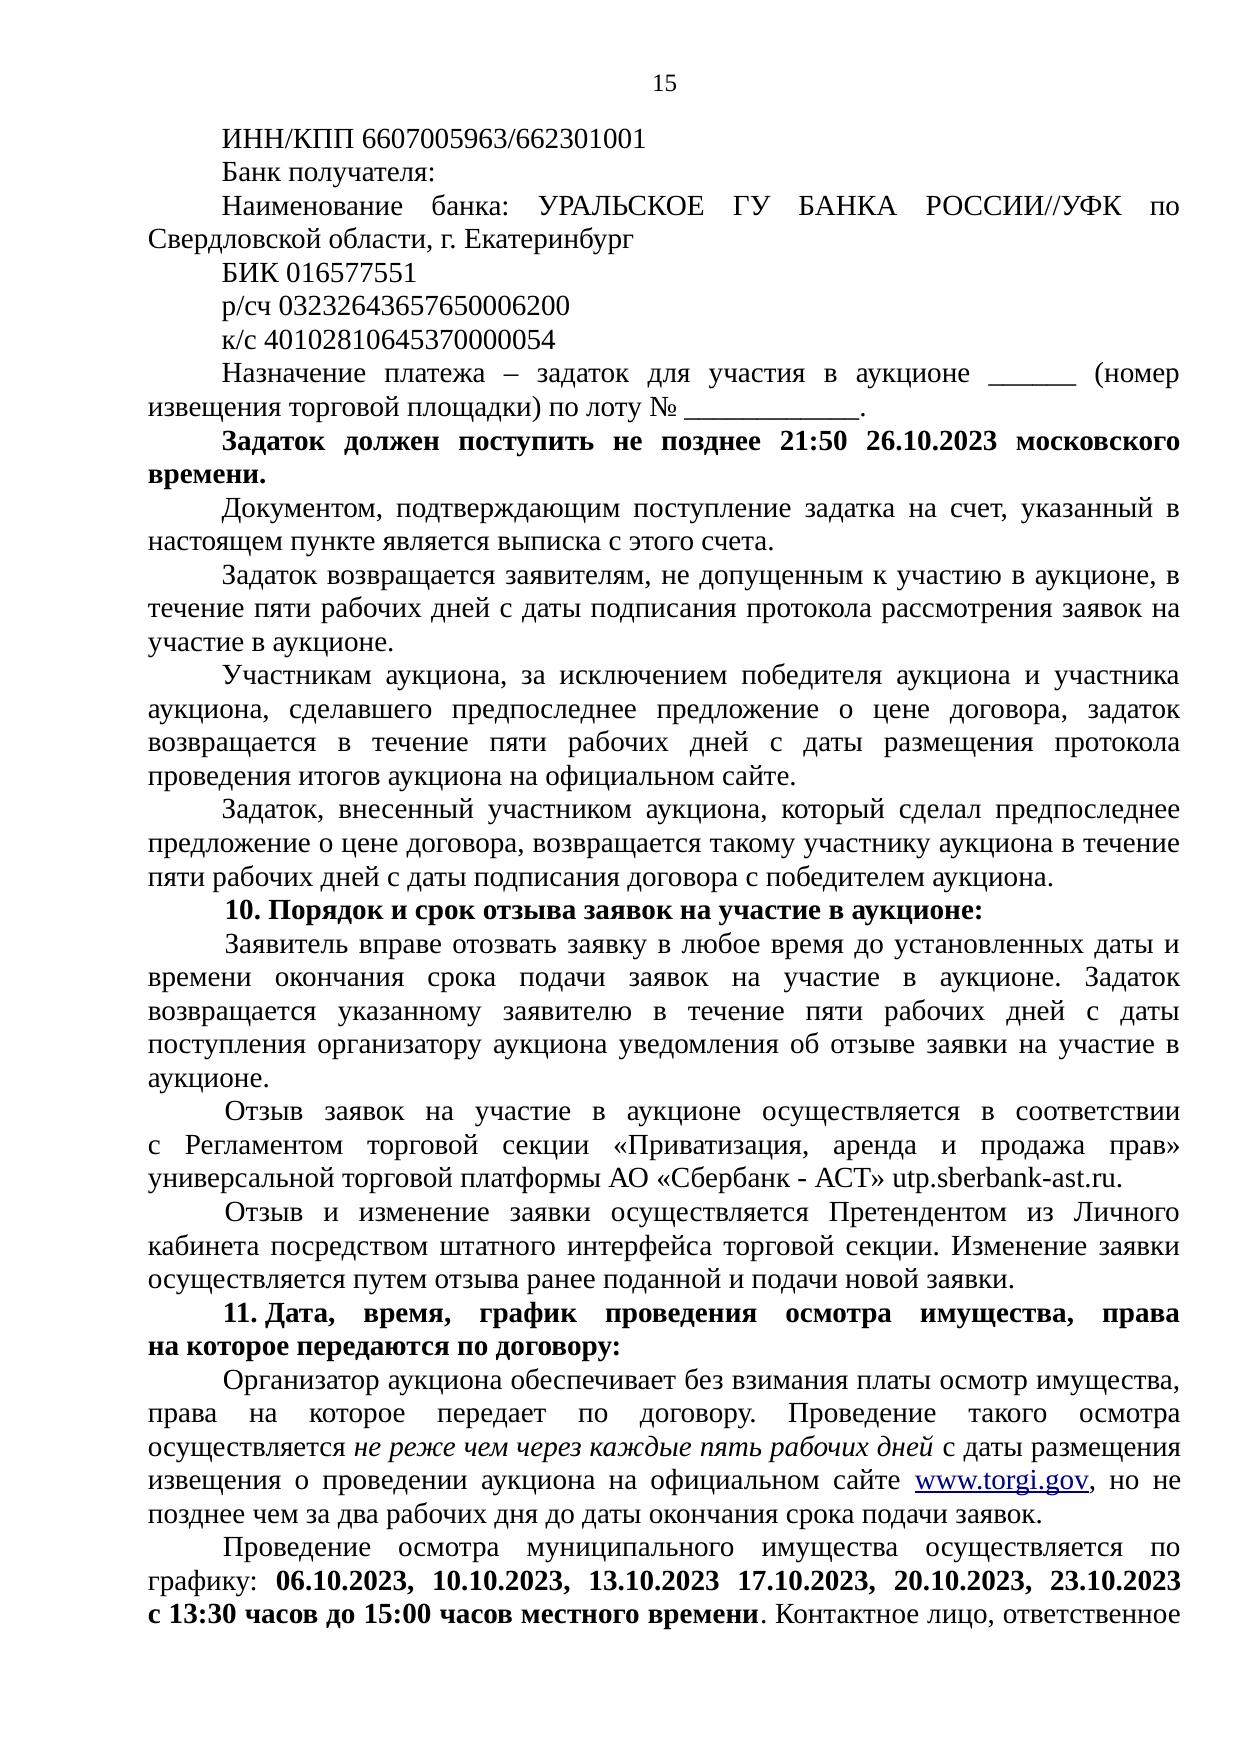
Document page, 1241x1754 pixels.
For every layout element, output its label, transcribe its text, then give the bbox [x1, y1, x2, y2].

text Назначение платежа – задаток для участия в аукционе ______ (номер извещения торговой площадки) по лоту № ____________. [148, 356, 1181, 423]
text Банк получателя: [148, 154, 1181, 188]
text Наименование банка: УРАЛЬСКОЕ ГУ БАНКА РОССИИ//УФК по Свердловской области, г. Екатеринбург [148, 188, 1181, 255]
text Задаток возвращается заявителям, не допущенным к участию в аукционе, в течение пяти рабочих дней с даты подписания протокола рассмотрения заявок на участие в аукционе. [148, 557, 1181, 657]
text Отзыв заявок на участие в аукционе осуществляется в соответствии с Регламентом торговой секции «Приватизация, аренда и продажа прав» универсальной торговой платформы АО «Сбербанк - АСТ» utp.sberbank-ast.ru. [148, 1093, 1181, 1194]
text 11. Дата, время, график проведения осмотра имущества, права на которое передаются по договору: [148, 1295, 1181, 1362]
text р/сч 03232643657650006200 [148, 288, 1181, 322]
text Отзыв и изменение заявки осуществляется Претендентом из Личного кабинета посредством штатного интерфейса торговой секции. Изменение заявки осуществляется путем отзыва ранее поданной и подачи новой заявки. [148, 1194, 1181, 1295]
text Заявитель вправе отозвать заявку в любое время до установленных даты и времени окончания срока подачи заявок на участие в аукционе. Задаток возвращается указанному заявителю в течение пяти рабочих дней с даты поступления организатору аукциона уведомления об отзыве заявки на участие в аукционе. [148, 926, 1181, 1093]
text 10. Порядок и срок отзыва заявок на участие в аукционе: [148, 892, 1181, 926]
text Проведение осмотра муниципального имущества осуществляется по графику: 06.10.2023, 10.10.2023, 13.10.2023 17.10.2023, 20.10.2023, 23.10.2023 с 13:30 часов до 15:00 часов местного времени. Контактное лицо, ответственное [148, 1529, 1181, 1630]
text к/с 40102810645370000054 [148, 322, 1181, 356]
text БИК 016577551 [148, 255, 1181, 288]
text Участникам аукциона, за исключением победителя аукциона и участника аукциона, сделавшего предпоследнее предложение о цене договора, задаток возвращается в течение пяти рабочих дней с даты размещения протокола проведения итогов аукциона на официальном сайте. [148, 657, 1181, 792]
text Организатор аукциона обеспечивает без взимания платы осмотр имущества, права на которое передает по договору. Проведение такого осмотра осуществляется не реже чем через каждые пять рабочих дней с даты размещения извещения о проведении аукциона на официальном сайте www.torgi.gov, но не позднее чем за два рабочих дня до даты окончания срока подачи заявок. [148, 1362, 1181, 1529]
text Задаток должен поступить не позднее 21:50 26.10.2023 московского времени. [148, 423, 1181, 490]
text Документом, подтверждающим поступление задатка на счет, указанный в настоящем пункте является выписка с этого счета. [148, 490, 1181, 557]
text Задаток, внесенный участником аукциона, который сделал предпоследнее предложение о цене договора, возвращается такому участнику аукциона в течение пяти рабочих дней с даты подписания договора с победителем аукциона. [148, 792, 1181, 892]
text ИНН/КПП 6607005963/662301001 [148, 121, 1181, 154]
